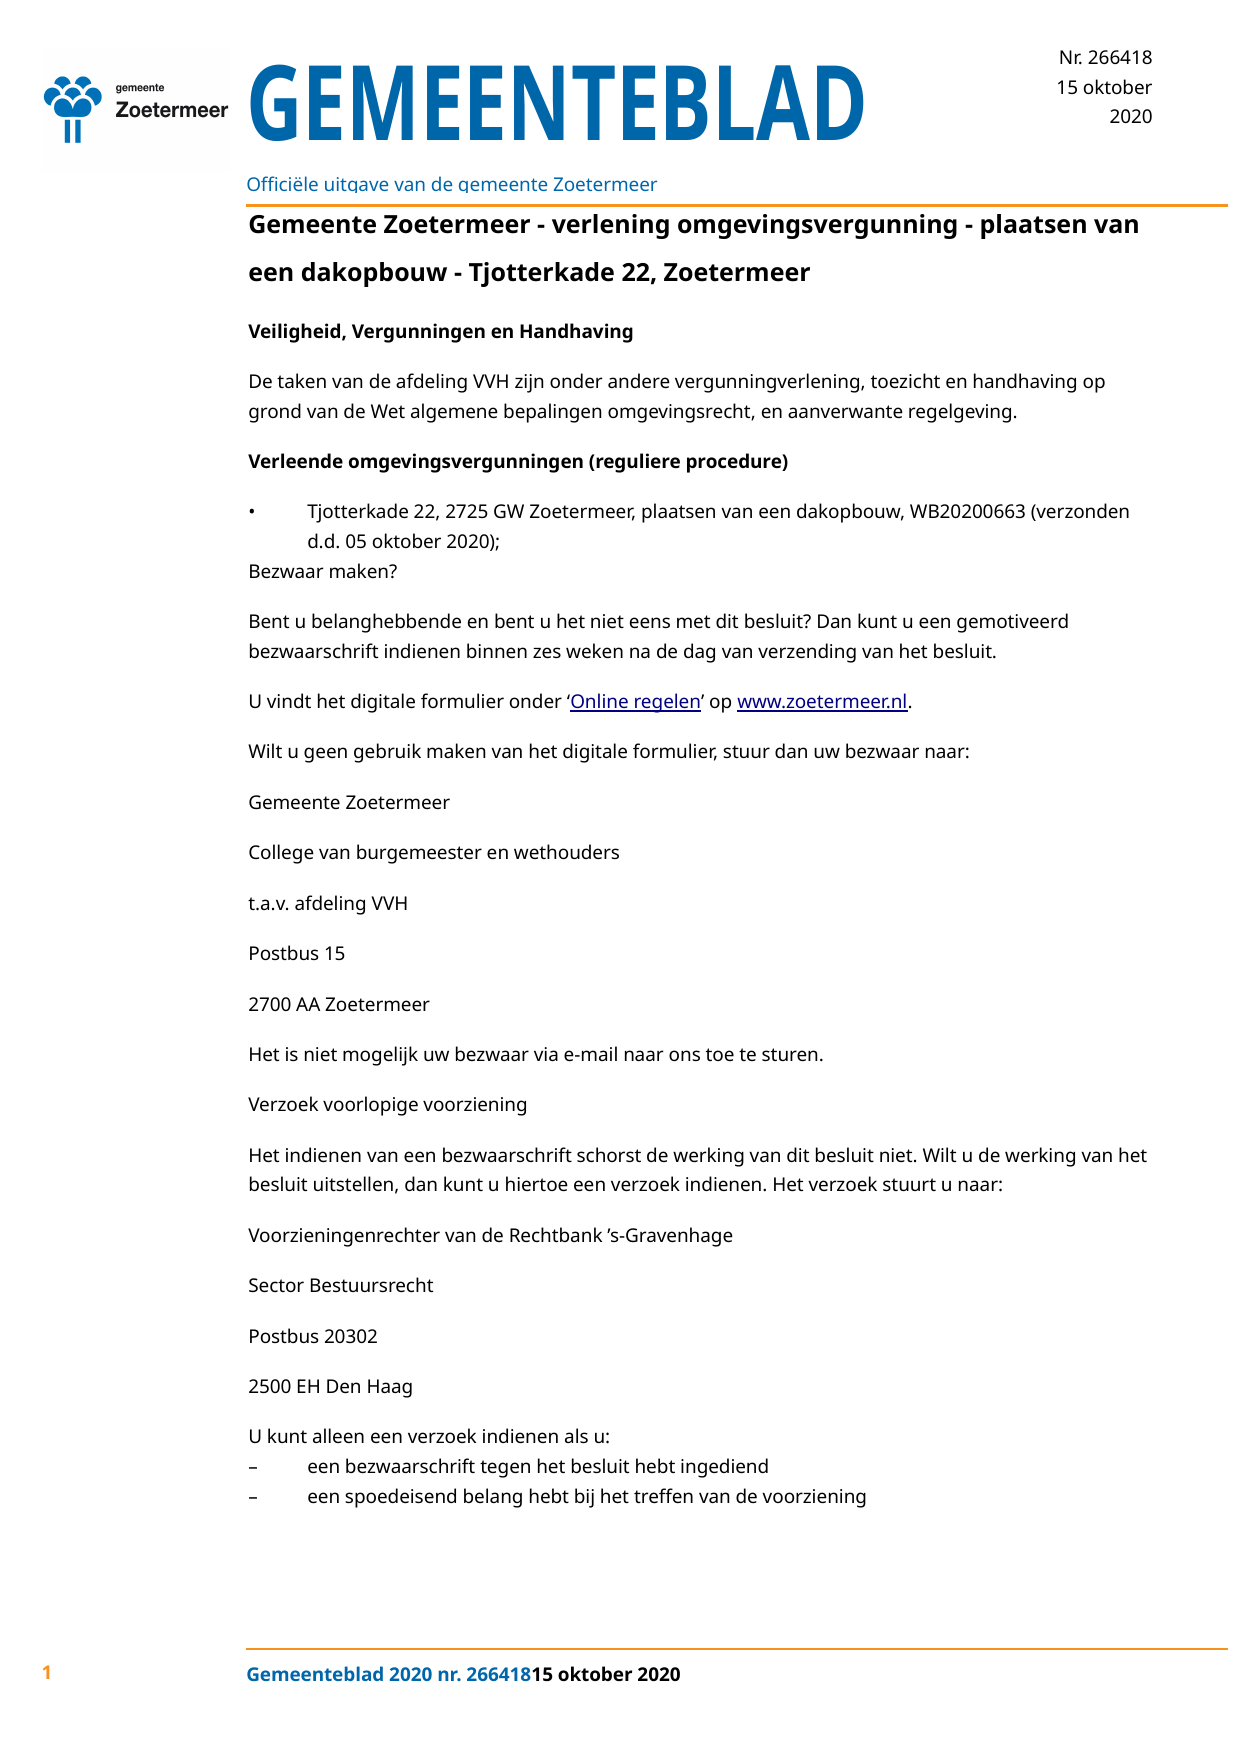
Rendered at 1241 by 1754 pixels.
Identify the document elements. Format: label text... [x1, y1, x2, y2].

text Gemeente Zoetermeer - verlening omgevingsvergunning - plaatsen van een dakopbouw - Tjotterkade 22, Zoetermeer [248, 207, 1152, 288]
picture [41, 47, 231, 172]
text Voorzieningenrechter van de Rechtbank ’s-Gravenhage [248, 1222, 1152, 1248]
list Tjotterkade 22, 2725 GW Zoetermeer, plaatsen van een dakopbouw, WB20200663 (verzonden d.d. 05 oktober 2020); [248, 499, 1152, 554]
list een spoedeisend belang hebt bij het treffen van de voorziening [248, 1483, 1152, 1509]
text 2700 AA Zoetermeer [248, 991, 1152, 1017]
text De taken van de afdeling VVH zijn onder andere vergunningverlening, toezicht en handhaving op grond van de Wet algemene bepalingen omgevingsrecht, en aanverwante regelgeving. [248, 368, 1152, 424]
text Sector Bestuursrecht [248, 1272, 1152, 1298]
text Postbus 20302 [248, 1323, 1152, 1349]
text Het indienen van een bezwaarschrift schorst de werking van dit besluit niet. Wilt u de werking van het besluit uitstellen, dan kunt u hiertoe een verzoek indienen. Het verzoek stuurt u naar: [248, 1142, 1152, 1197]
list een bezwaarschrift tegen het besluit hebt ingediend [248, 1453, 1152, 1479]
text U kunt alleen een verzoek indienen als u: [248, 1424, 1152, 1449]
text Verleende omgevingsvergunningen (reguliere procedure) [248, 448, 1152, 474]
text Gemeente Zoetermeer [248, 789, 1152, 815]
text Verzoek voorlopige voorziening [248, 1092, 1152, 1117]
text Het is niet mogelijk uw bezwaar via e-mail naar ons toe te sturen. [248, 1041, 1152, 1067]
text U vindt het digitale formulier onder ‘Online regelen’ op www.zoetermeer.nl. [248, 688, 1152, 714]
text Wilt u geen gebruik maken van het digitale formulier, stuur dan uw bezwaar naar: [248, 739, 1152, 764]
text t.a.v. afdeling VVH [248, 890, 1152, 916]
text Bent u belanghebbende en bent u het niet eens met dit besluit? Dan kunt u een gemotiveerd bezwaarschrift indienen binnen zes weken na de dag van verzending van het besluit. [248, 608, 1152, 664]
text College van burgemeester en wethouders [248, 839, 1152, 865]
text Veiligheid, Vergunningen en Handhaving [248, 318, 1152, 344]
text Postbus 15 [248, 940, 1152, 966]
text 2500 EH Den Haag [248, 1373, 1152, 1399]
text Bezwaar maken? [248, 558, 1152, 584]
